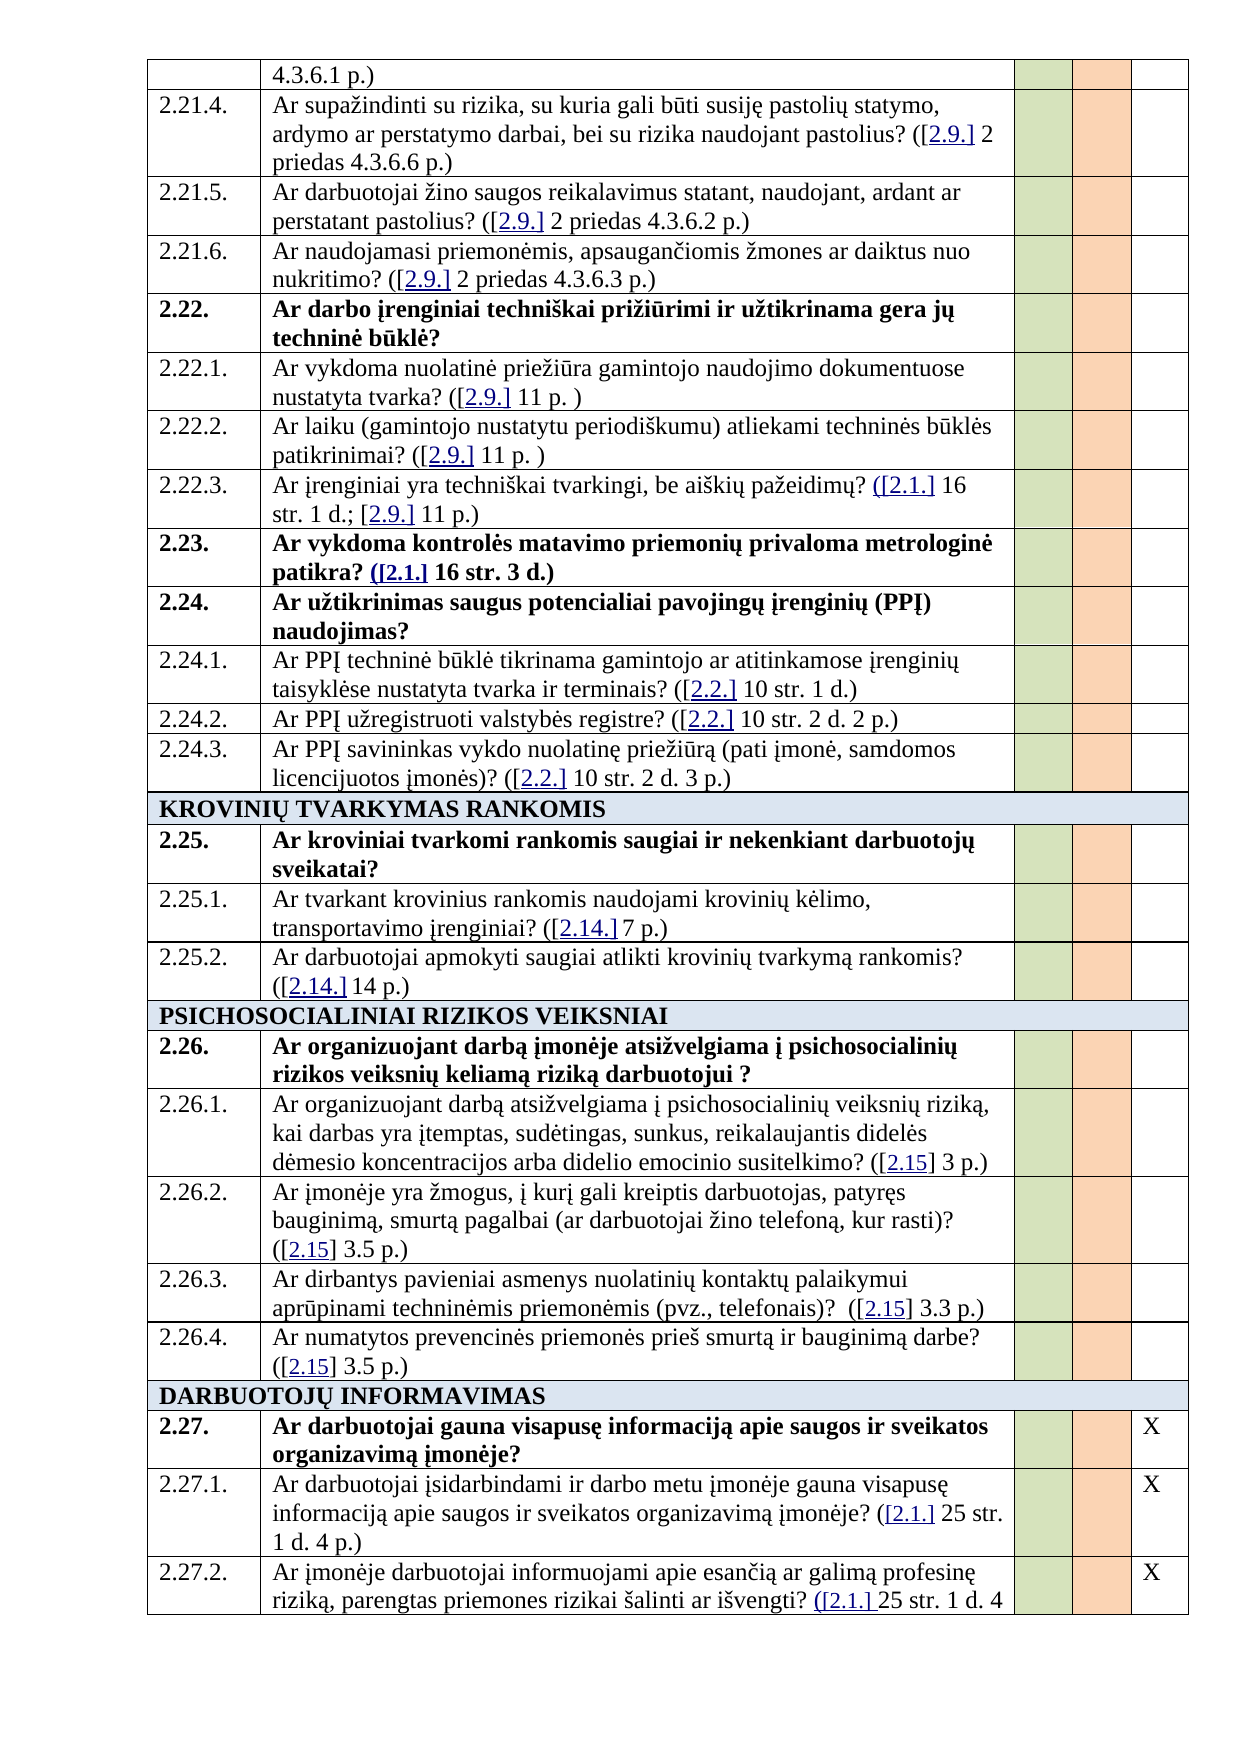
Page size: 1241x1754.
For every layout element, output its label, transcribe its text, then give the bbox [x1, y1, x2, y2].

table_cell 2.27.1. [148, 1469, 260, 1556]
table_cell Ar supažindinti su rizika, su kuria gali būti susiję pastolių statymo, ardymo ar perstatymo darbai, bei su rizika naudojant pastolius? ([2.9.] 2 priedas 4.3.6.6 p.) [261, 90, 1014, 176]
table_cell  [1073, 90, 1131, 176]
table_cell  [1073, 1031, 1131, 1088]
table_cell 2.26.1. [148, 1089, 260, 1176]
table_cell  [1073, 177, 1131, 235]
table_cell  [1015, 353, 1072, 410]
table_cell  [1015, 1089, 1072, 1176]
table_cell  [1132, 884, 1188, 941]
table_cell Ar vykdoma kontrolės matavimo priemonių privaloma metrologinė patikra? ([2.1.] 16 str. 3 d.) [261, 529, 1014, 586]
table_cell 2.24.2. [148, 704, 260, 733]
table_cell  [1073, 734, 1131, 791]
table_cell  [1015, 529, 1072, 586]
table_cell PSICHOSOCIALINIAI RIZIKOS VEIKSNIAI [148, 1001, 1188, 1030]
table_cell  [1132, 177, 1188, 235]
table_cell X [1132, 1411, 1188, 1468]
table_cell 2.23. [148, 529, 260, 586]
table_cell Ar užtikrinimas saugus potencialiai pavojingų įrenginių (PPĮ) naudojimas? [261, 587, 1014, 644]
table_cell  [1015, 236, 1072, 293]
table_cell 2.27.2. [148, 1557, 260, 1614]
table_cell 2.25.1. [148, 884, 260, 941]
table_cell Ar įmonėje darbuotojai informuojami apie esančią ar galimą profesinę riziką, parengtas priemones rizikai šalinti ar išvengti? ([2.1.] 25 str. 1 d. 4 [261, 1557, 1014, 1614]
table_cell 2.26. [148, 1031, 260, 1088]
table_cell Ar tvarkant krovinius rankomis naudojami krovinių kėlimo, transportavimo įrenginiai? ([2.14.] 7 p.) [261, 884, 1014, 941]
table_cell 2.21.4. [148, 90, 260, 176]
table_cell  [1015, 177, 1072, 235]
table_cell  [1132, 411, 1188, 469]
table_cell [1015, 60, 1072, 89]
table_cell  [1132, 470, 1188, 527]
table_cell Ar darbo įrenginiai techniškai prižiūrimi ir užtikrinama gera jų techninė būklė? [261, 294, 1014, 352]
table_cell Ar įmonėje yra žmogus, į kurį gali kreiptis darbuotojas, patyręs bauginimą, smurtą pagalbai (ar darbuotojai žino telefoną, kur rasti)? ([2.15] 3.5 p.) [261, 1177, 1014, 1263]
table_cell  [1073, 529, 1131, 586]
table_cell  [1132, 1264, 1188, 1321]
table_cell  [1073, 1469, 1131, 1556]
table_cell  [1073, 1323, 1131, 1380]
table_cell  [1073, 704, 1131, 733]
table_cell DARBUOTOJŲ INFORMAVIMAS [148, 1381, 1188, 1410]
table_cell  [1015, 1411, 1072, 1468]
table_cell 2.26.4. [148, 1323, 260, 1380]
table_cell 4.3.6.1 p.) [261, 60, 1014, 89]
table_cell  [1015, 646, 1072, 703]
table_cell  [1073, 1557, 1131, 1614]
table_cell [148, 60, 260, 89]
table_cell  [1015, 470, 1072, 527]
table_cell  [1132, 353, 1188, 410]
table_cell 2.26.2. [148, 1177, 260, 1263]
table_cell  [1015, 1557, 1072, 1614]
table_cell 2.21.6. [148, 236, 260, 293]
table_cell  [1132, 529, 1188, 586]
table_cell Ar darbuotojai gauna visapusę informaciją apie saugos ir sveikatos organizavimą įmonėje? [261, 1411, 1014, 1468]
table_cell  [1132, 734, 1188, 791]
table_cell  [1132, 646, 1188, 703]
table_cell Ar laiku (gamintojo nustatytu periodiškumu) atliekami techninės būklės patikrinimai? ([2.9.] 11 p. ) [261, 411, 1014, 469]
table_cell X [1132, 1557, 1188, 1614]
table_cell  [1015, 884, 1072, 941]
table_cell Ar organizuojant darbą įmonėje atsižvelgiama į psichosocialinių rizikos veiksnių keliamą riziką darbuotojui ? [261, 1031, 1014, 1088]
table_cell Ar PPĮ techninė būklė tikrinama gamintojo ar atitinkamose įrenginių taisyklėse nustatyta tvarka ir terminais? ([2.2.] 10 str. 1 d.) [261, 646, 1014, 703]
table_cell [1132, 60, 1188, 89]
table_cell Ar naudojamasi priemonėmis, apsaugančiomis žmones ar daiktus nuo nukritimo? ([2.9.] 2 priedas 4.3.6.3 p.) [261, 236, 1014, 293]
table_cell 2.22.3. [148, 470, 260, 527]
table_cell  [1132, 1177, 1188, 1263]
table_cell 2.26.3. [148, 1264, 260, 1321]
table_cell  [1132, 1089, 1188, 1176]
table_cell  [1073, 1411, 1131, 1468]
table_cell 2.24.1. [148, 646, 260, 703]
table_cell  [1073, 1089, 1131, 1176]
table_cell  [1015, 1469, 1072, 1556]
table_cell 2.22.2. [148, 411, 260, 469]
table_cell  [1132, 236, 1188, 293]
table_cell  [1015, 704, 1072, 733]
table_cell Ar vykdoma nuolatinė priežiūra gamintojo naudojimo dokumentuose nustatyta tvarka? ([2.9.] 11 p. ) [261, 353, 1014, 410]
table_cell  [1073, 353, 1131, 410]
table_cell  [1015, 587, 1072, 644]
table_cell Ar darbuotojai žino saugos reikalavimus statant, naudojant, ardant ar perstatant pastolius? ([2.9.] 2 priedas 4.3.6.2 p.) [261, 177, 1014, 235]
table_cell  [1015, 294, 1072, 352]
table_cell  [1132, 1323, 1188, 1380]
table_cell  [1132, 90, 1188, 176]
table_cell 2.25.2. [148, 943, 260, 1000]
table_cell 2.22. [148, 294, 260, 352]
table_cell  [1132, 825, 1188, 883]
table_cell  [1073, 943, 1131, 1000]
table_cell  [1015, 734, 1072, 791]
table_cell X [1132, 1469, 1188, 1556]
table_cell  [1015, 825, 1072, 883]
table_cell  [1132, 587, 1188, 644]
table_cell 2.24.3. [148, 734, 260, 791]
table_cell Ar numatytos prevencinės priemonės prieš smurtą ir bauginimą darbe? ([2.15] 3.5 p.) [261, 1323, 1014, 1380]
table_cell  [1015, 943, 1072, 1000]
table_cell  [1073, 411, 1131, 469]
table_cell KROVINIŲ TVARKYMAS RANKOMIS [148, 793, 1188, 824]
table_cell  [1073, 587, 1131, 644]
table_cell  [1015, 411, 1072, 469]
table_cell Ar darbuotojai apmokyti saugiai atlikti krovinių tvarkymą rankomis? ([2.14.] 14 p.) [261, 943, 1014, 1000]
table_cell  [1073, 646, 1131, 703]
table_cell 2.24. [148, 587, 260, 644]
table_cell  [1015, 1031, 1072, 1088]
table_cell  [1073, 294, 1131, 352]
table_cell Ar darbuotojai įsidarbindami ir darbo metu įmonėje gauna visapusę informaciją apie saugos ir sveikatos organizavimą įmonėje? ([2.1.] 25 str. 1 d. 4 p.) [261, 1469, 1014, 1556]
table_cell  [1073, 470, 1131, 527]
table_cell Ar dirbantys pavieniai asmenys nuolatinių kontaktų palaikymui aprūpinami techninėmis priemonėmis (pvz., telefonais)? ([2.15] 3.3 p.) [261, 1264, 1014, 1321]
table_cell [1073, 60, 1131, 89]
table_cell Ar organizuojant darbą atsižvelgiama į psichosocialinių veiksnių riziką, kai darbas yra įtemptas, sudėtingas, sunkus, reikalaujantis didelės dėmesio koncentracijos arba didelio emocinio susitelkimo? ([2.15] 3 p.) [261, 1089, 1014, 1176]
table_cell  [1015, 90, 1072, 176]
table_cell  [1073, 1264, 1131, 1321]
table_cell 2.27. [148, 1411, 260, 1468]
table_cell  [1073, 825, 1131, 883]
table_cell  [1073, 1177, 1131, 1263]
table_cell Ar kroviniai tvarkomi rankomis saugiai ir nekenkiant darbuotojų sveikatai? [261, 825, 1014, 883]
table_cell 2.21.5. [148, 177, 260, 235]
table_cell Ar įrenginiai yra techniškai tvarkingi, be aiškių pažeidimų? ([2.1.] 16 str. 1 d.; [2.9.] 11 p.) [261, 470, 1014, 527]
table_cell  [1132, 1031, 1188, 1088]
table_cell  [1015, 1177, 1072, 1263]
table_cell  [1132, 704, 1188, 733]
table_cell 2.25. [148, 825, 260, 883]
table_cell Ar PPĮ savininkas vykdo nuolatinę priežiūrą (pati įmonė, samdomos licencijuotos įmonės)? ([2.2.] 10 str. 2 d. 3 p.) [261, 734, 1014, 791]
table_cell  [1132, 943, 1188, 1000]
table_cell Ar PPĮ užregistruoti valstybės registre? ([2.2.] 10 str. 2 d. 2 p.) [261, 704, 1014, 733]
table_cell 2.22.1. [148, 353, 260, 410]
table_cell  [1132, 294, 1188, 352]
table_cell  [1015, 1264, 1072, 1321]
table_cell  [1015, 1323, 1072, 1380]
table_cell  [1073, 236, 1131, 293]
table_cell  [1073, 884, 1131, 941]
